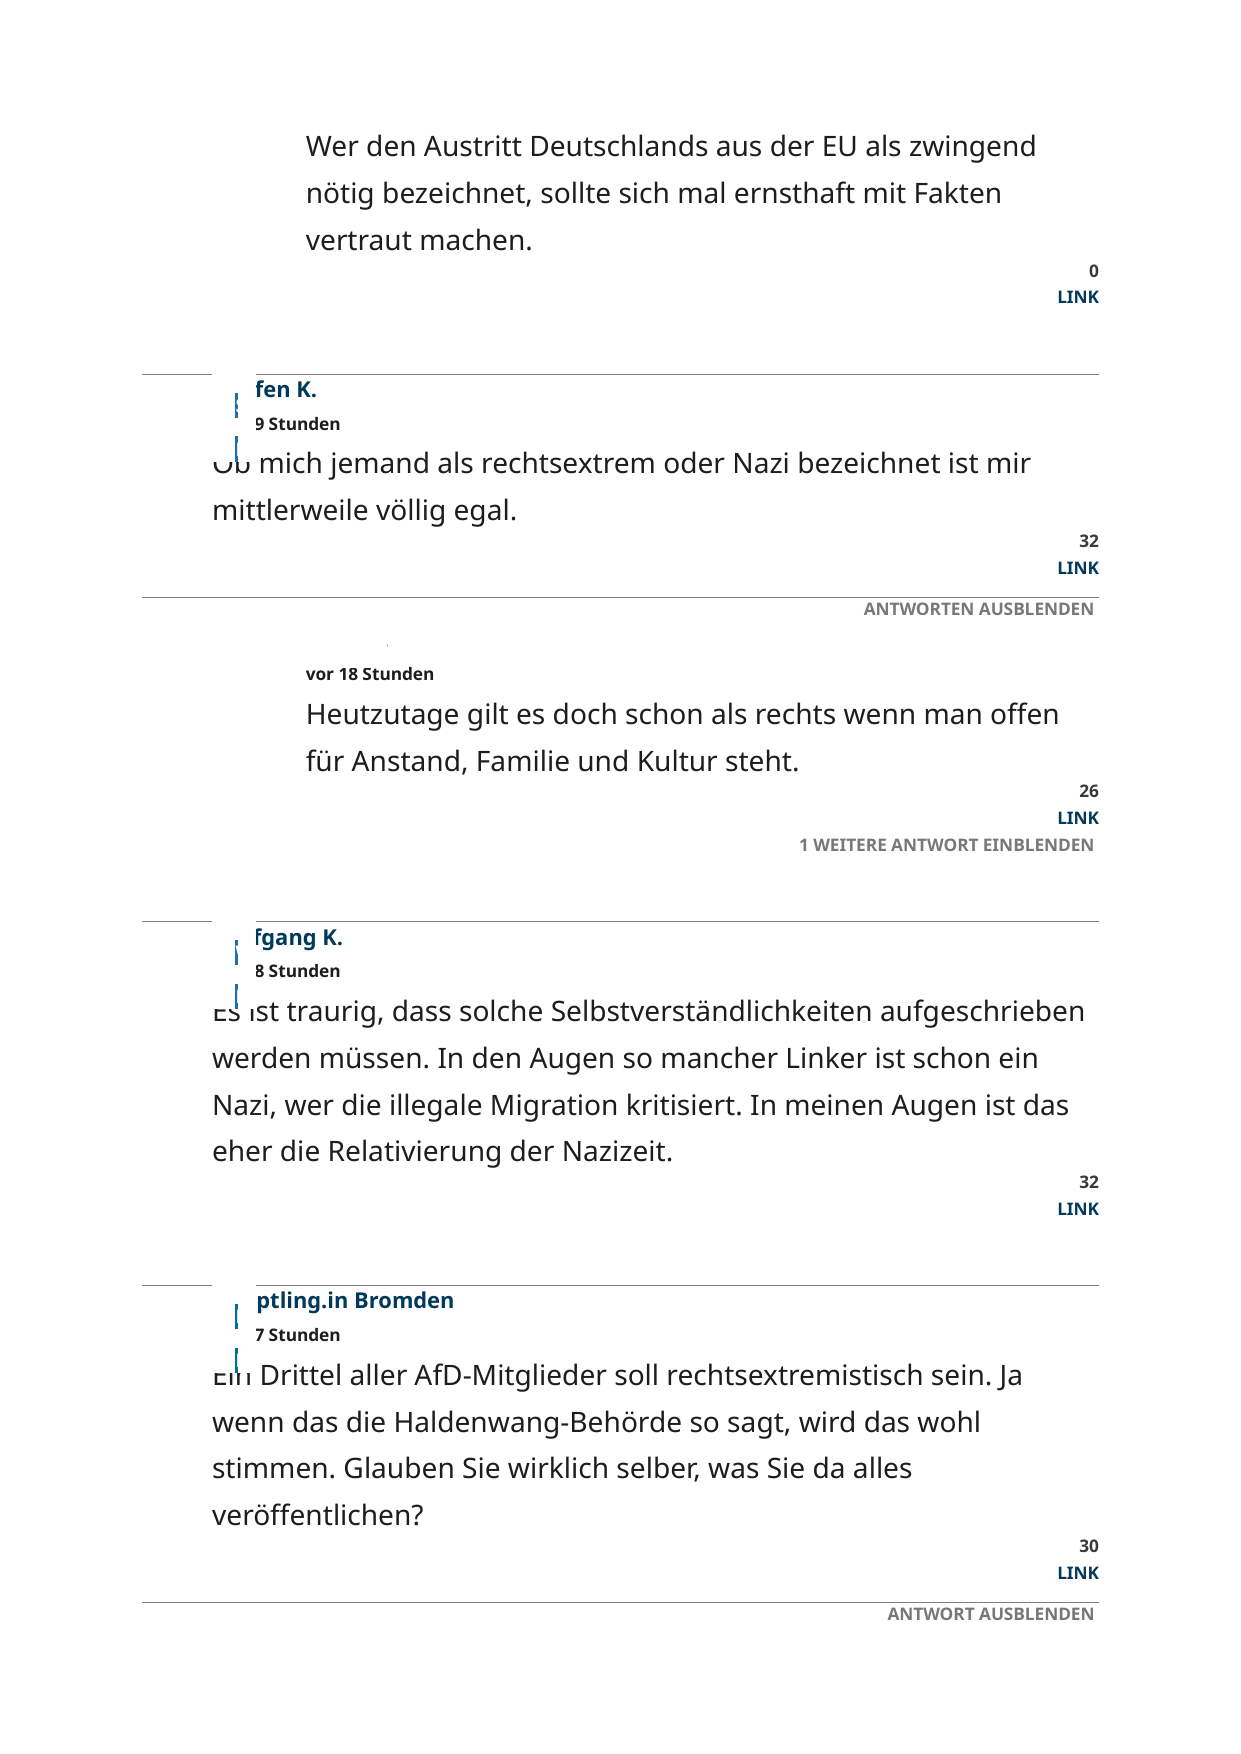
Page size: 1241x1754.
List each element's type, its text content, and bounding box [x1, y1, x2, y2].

text LINK [212, 1561, 1099, 1584]
text 32 [212, 1170, 1099, 1193]
text vor 18 Stunden [306, 654, 1099, 685]
text LINK [306, 286, 1099, 309]
text vor 19 Stunden [256, 404, 1099, 435]
text Steffen K. [212, 374, 235, 462]
text Häuptling.in Bromden [212, 1285, 235, 1373]
text Wer den Austritt Deutschlands aus der EU als zwingend nötig bezeichnet, sollte sich mal ernsthaft mit Fakten vertraut machen. [306, 118, 1099, 259]
text LINK [212, 1197, 1099, 1220]
text ANTWORTEN AUSBLENDEN [235, 598, 1099, 621]
text Wolfgang K. [238, 921, 1099, 1009]
text Heutzutage gilt es doch schon als rechts wenn man offen für Anstand, Familie und Kultur steht. [306, 685, 1099, 779]
text Häuptling.in Bromden [238, 1285, 1099, 1373]
text 30 [212, 1534, 1099, 1557]
text 32 [212, 529, 1099, 552]
text 26 [306, 779, 1099, 803]
text Es ist traurig, dass solche Selbstverständlichkeiten aufgeschrieben werden müssen. In den Augen so mancher Linker ist schon ein Nazi, wer die illegale Migration kritisiert. In meinen Augen ist das eher die Relativierung der Nazizeit. [212, 982, 1099, 1170]
text H.-J. H. [317, 624, 384, 668]
text Steffen K. [238, 374, 1099, 462]
text Wolfgang K. [212, 921, 235, 1009]
text H.-J. H. [387, 624, 1099, 654]
text vor 17 Stunden [256, 1315, 1099, 1346]
text Ein Drittel aller AfD-Mitglieder soll rechtsextremistisch sein. Ja wenn das die Haldenwang-Behörde so sagt, wird das wohl stimmen. Glauben Sie wirklich selber, was Sie da alles veröffentlichen? [212, 1346, 1099, 1534]
text LINK [306, 806, 1099, 829]
text LINK [212, 556, 1099, 579]
text 0 [306, 259, 1099, 282]
text vor 18 Stunden [256, 951, 1099, 982]
text 1 WEITERE ANTWORT EINBLENDEN [235, 833, 1099, 856]
text Ob mich jemand als rechtsextrem oder Nazi bezeichnet ist mir mittlerweile völlig egal. [212, 435, 1099, 529]
text ANTWORT AUSBLENDEN [235, 1603, 1099, 1626]
